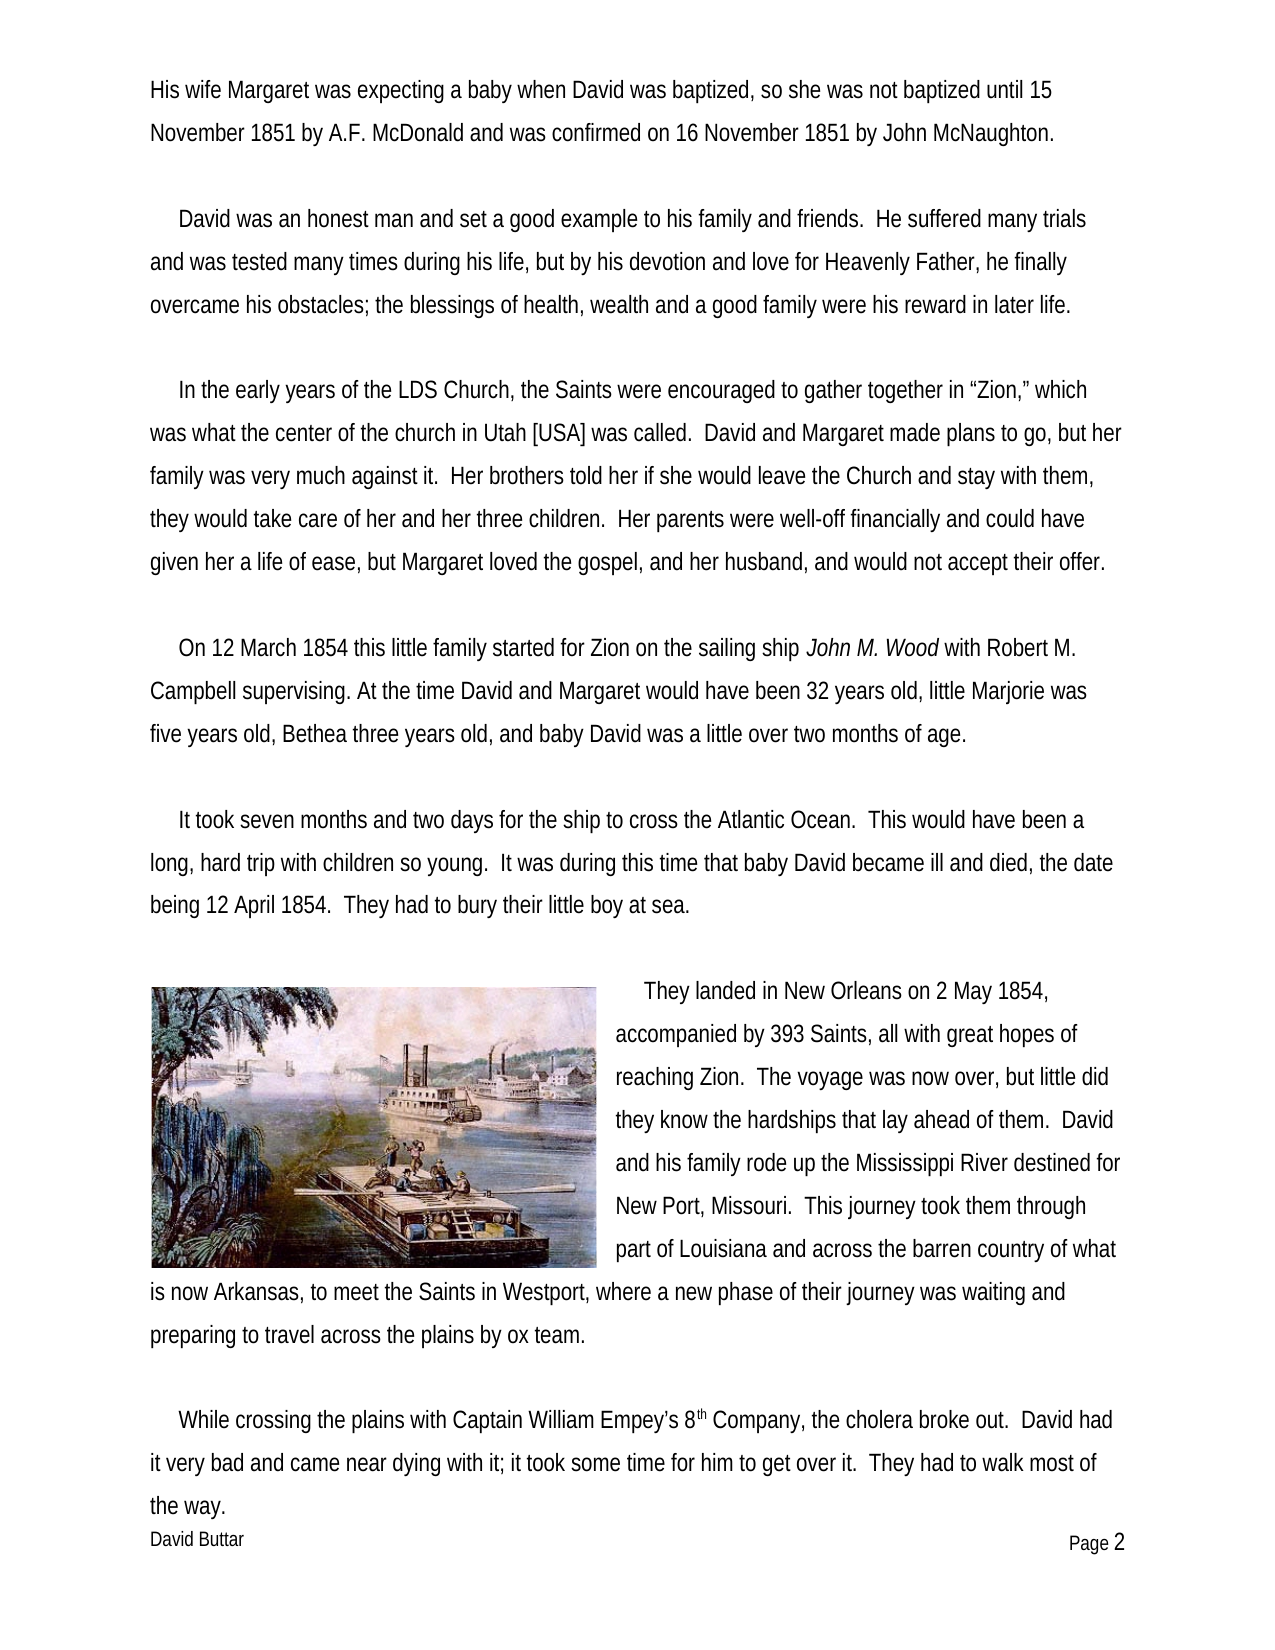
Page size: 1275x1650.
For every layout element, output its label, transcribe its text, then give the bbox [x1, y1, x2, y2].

picture [151, 987, 597, 1269]
text His wife Margaret was expecting a baby when David was baptized, so she was not baptized until 15 November 1851 by A.F. McDonald and was confirmed on 16 November 1851 by John McNaughton. [150, 75, 1125, 147]
text They landed in New Orleans on 2 May 1854, accompanied by 393 Saints, all with great hopes of reaching Zion. The voyage was now over, but little did they know the hardships that lay ahead of them. David and his family rode up the Mississippi River destined for New Port, Missouri. This journey took them through part of Louisiana and across the barren country of what is now Arkansas, to meet the Saints in Westport, where a new phase of their journey was waiting and preparing to travel across the plains by ox team. [150, 976, 1125, 1348]
text While crossing the plains with Captain William Empey’s 8th Company, the cholera broke out. David had it very bad and came near dying with it; it took some time for him to get over it. They had to walk most of the way. [150, 1405, 1125, 1520]
text In the early years of the LDS Church, the Saints were encouraged to gather together in “Zion,” which was what the center of the church in Utah [USA] was called. David and Margaret made plans to go, but her family was very much against it. Her brothers told her if she would leave the Church and stay with them, they would take care of her and her three children. Her parents were well-off financially and could have given her a life of ease, but Margaret loved the gospel, and her husband, and would not accept their offer. [150, 375, 1125, 576]
text David was an honest man and set a good example to his family and friends. He suffered many trials and was tested many times during his life, but by his devotion and love for Heavenly Father, he finally overcame his obstacles; the blessings of health, wealth and a good family were his reward in later life. [150, 204, 1125, 318]
text It took seven months and two days for the ship to cross the Atlantic Ocean. This would have been a long, hard trip with children so young. It was during this time that baby David became ill and died, the date being 12 April 1854. They had to bury their little boy at sea. [150, 804, 1125, 919]
text On 12 March 1854 this little family started for Zion on the sailing ship John M. Wood with Robert M. Campbell supervising. At the time David and Margaret would have been 32 years old, little Marjorie was five years old, Bethea three years old, and baby David was a little over two months of age. [150, 633, 1125, 747]
